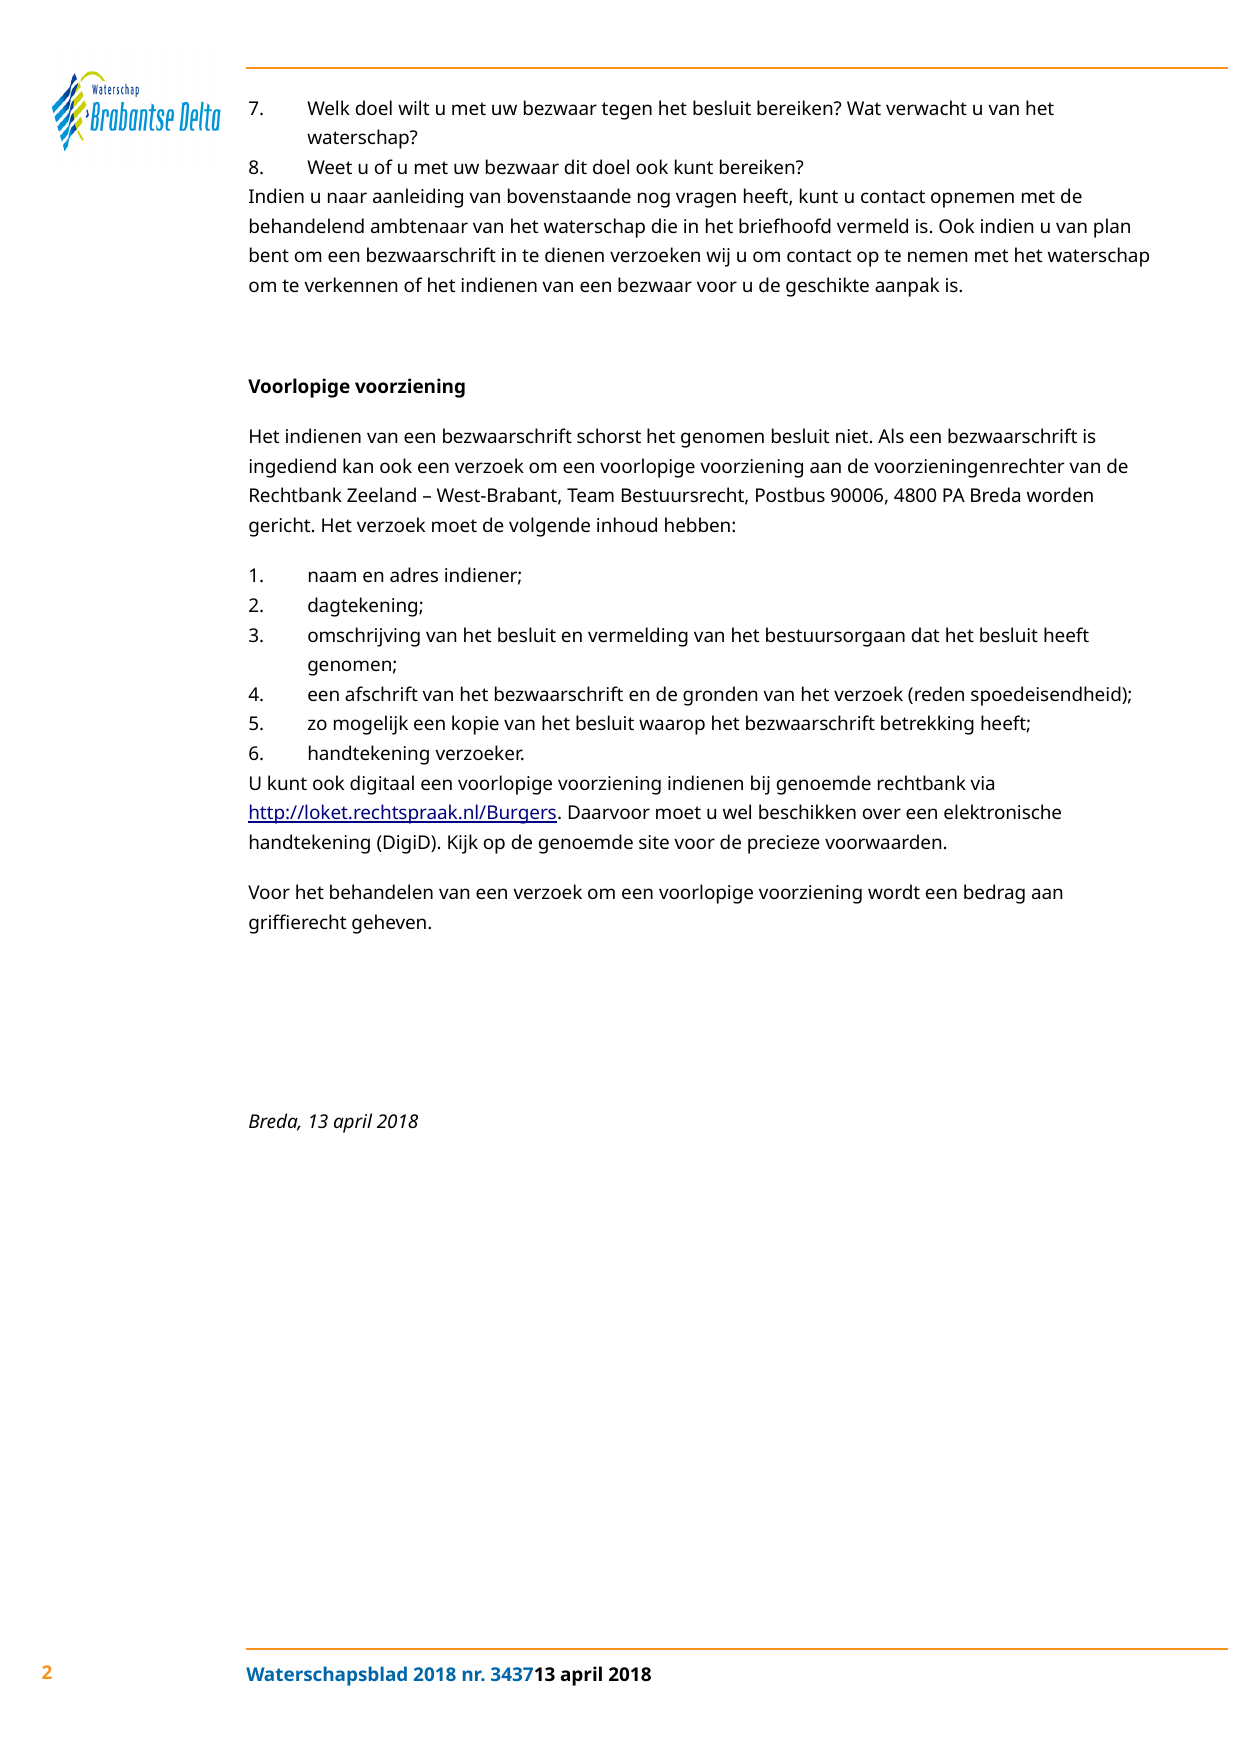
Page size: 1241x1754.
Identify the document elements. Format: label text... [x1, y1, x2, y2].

text Breda, 13 april 2018 [248, 1108, 1152, 1134]
picture [41, 47, 231, 172]
list een afschrift van het bezwaarschrift en de gronden van het verzoek (reden spoedeisendheid); [248, 681, 1152, 707]
text Indien u naar aanleiding van bovenstaande nog vragen heeft, kunt u contact opnemen met de behandelend ambtenaar van het waterschap die in het briefhoofd vermeld is. Ook indien u van plan bent om een bezwaarschrift in te dienen verzoeken wij u om contact op te nemen met het waterschap om te verkennen of het indienen van een bezwaar voor u de geschikte aanpak is. [248, 183, 1152, 298]
text Voorlopige voorziening [248, 373, 1152, 399]
list dagtekening; [248, 592, 1152, 618]
list handtekening verzoeker. [248, 740, 1152, 766]
list naam en adres indiener; [248, 563, 1152, 588]
list omschrijving van het besluit en vermelding van het bestuursorgaan dat het besluit heeft genomen; [248, 622, 1152, 677]
text U kunt ook digitaal een voorlopige voorziening indienen bij genoemde rechtbank via http://loket.rechtspraak.nl/Burgers. Daarvoor moet u wel beschikken over een elektronische handtekening (DigiD). Kijk op de genoemde site voor de precieze voorwaarden. [248, 770, 1152, 855]
list Weet u of u met uw bezwaar dit doel ook kunt bereiken? [248, 154, 1152, 180]
list Welk doel wilt u met uw bezwaar tegen het besluit bereiken? Wat verwacht u van het waterschap? [248, 95, 1152, 150]
text Voor het behandelen van een verzoek om een voorlopige voorziening wordt een bedrag aan griffierecht geheven. [248, 879, 1152, 935]
text Het indienen van een bezwaarschrift schorst het genomen besluit niet. Als een bezwaarschrift is ingediend kan ook een verzoek om een voorlopige voorziening aan de voorzieningenrechter van de Rechtbank Zeeland – West-Brabant, Team Bestuursrecht, Postbus 90006, 4800 PA Breda worden gericht. Het verzoek moet de volgende inhoud hebben: [248, 423, 1152, 538]
list zo mogelijk een kopie van het besluit waarop het bezwaarschrift betrekking heeft; [248, 711, 1152, 736]
